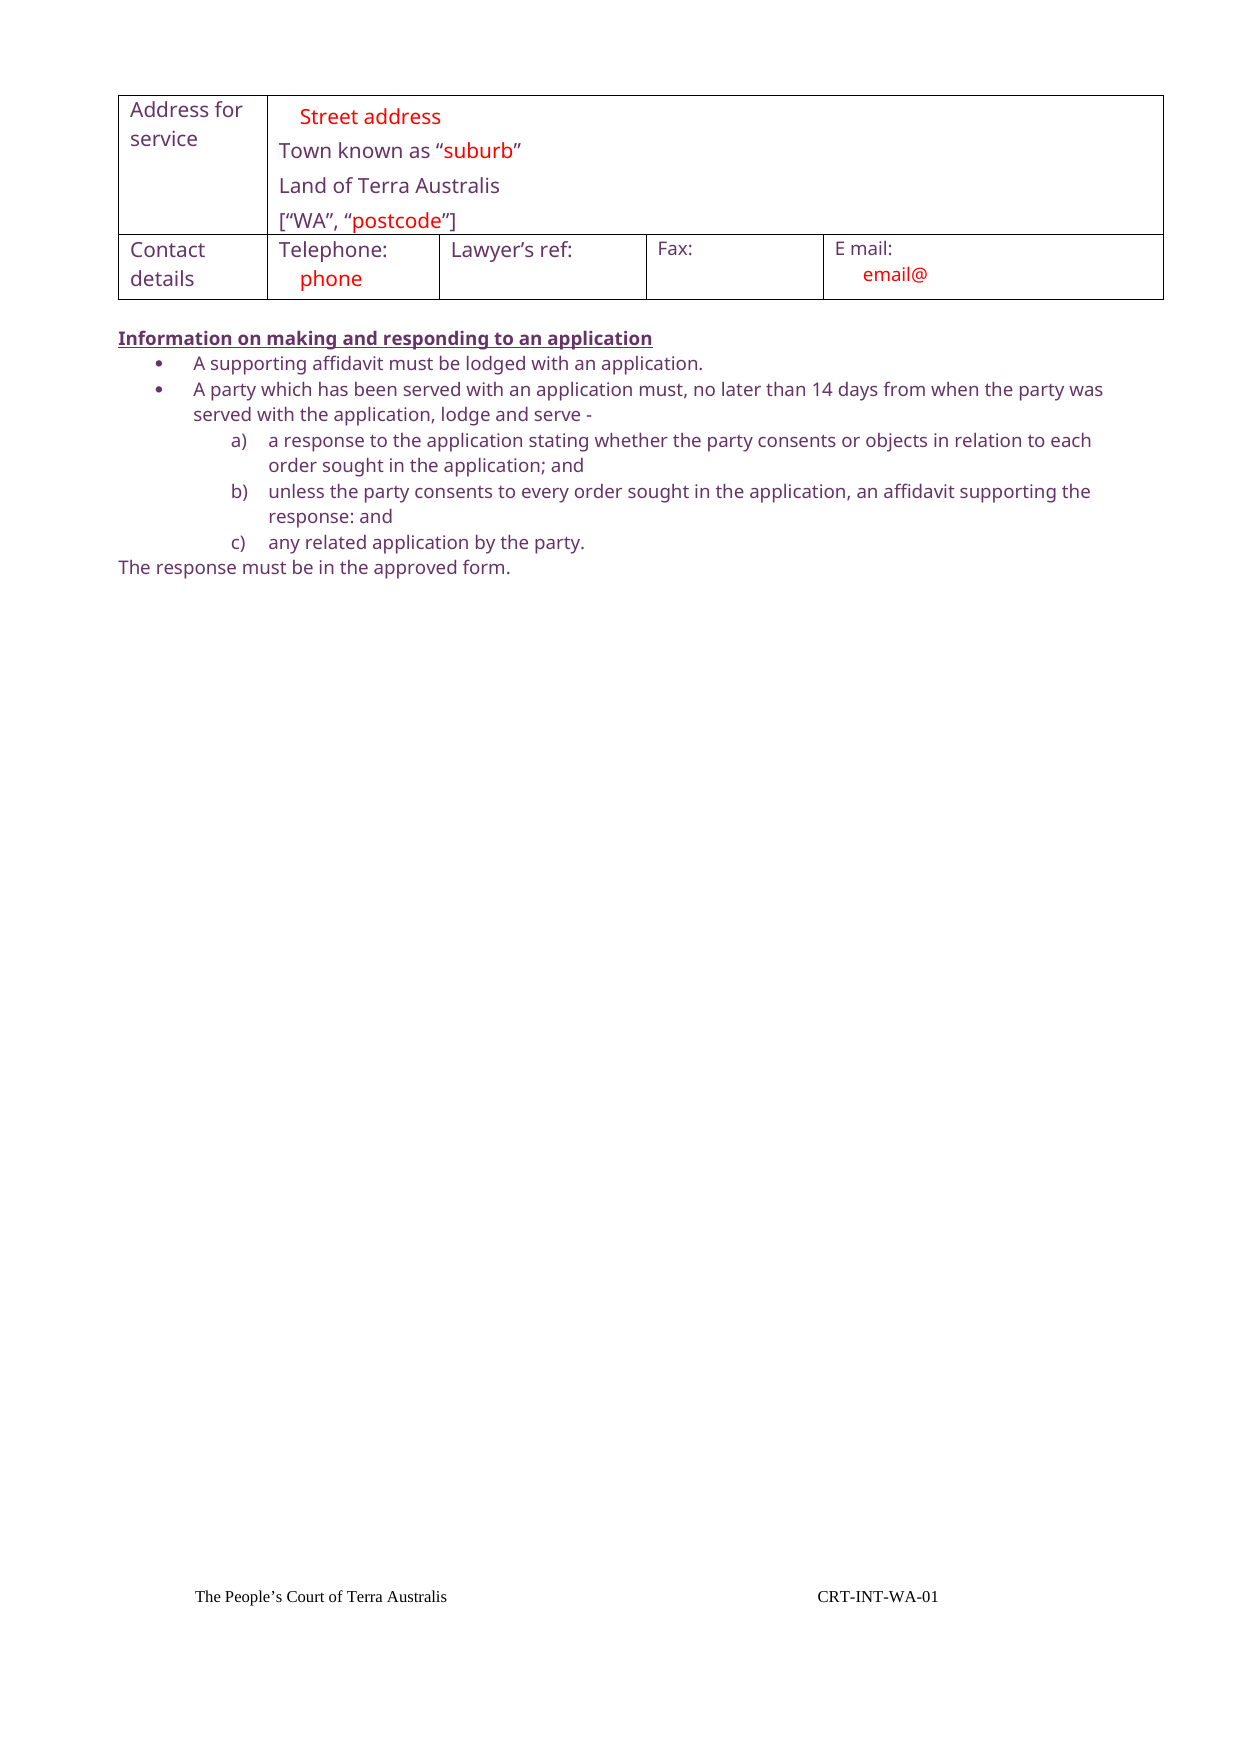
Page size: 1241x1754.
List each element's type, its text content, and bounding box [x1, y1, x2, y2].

table_cell Lawyer’s ref: [440, 235, 646, 298]
table_cell Fax: [647, 235, 823, 298]
table_cell Address for service [119, 96, 267, 234]
table_cell Contact details [119, 235, 267, 298]
table_cell Telephone: phone [268, 235, 439, 298]
list A party which has been served with an application must, no later than 14 days from when the party was served with the application, lodge and serve - [156, 376, 1122, 427]
table_cell E mail: email@ [824, 235, 1163, 298]
list A supporting affidavit must be lodged with an application. [156, 351, 1122, 376]
subtitle Information on making and responding to an application [118, 325, 1122, 351]
list any related application by the party. [231, 529, 1122, 555]
table_cell Street address Town known as “suburb” Land of Terra Australis [“WA”, “postcode”] [268, 96, 1163, 234]
list a response to the application stating whether the party consents or objects in relation to each order sought in the application; and [231, 427, 1122, 478]
list unless the party consents to every order sought in the application, an affidavit supporting the response: and [231, 478, 1122, 529]
text The response must be in the approved form. [118, 555, 1122, 580]
